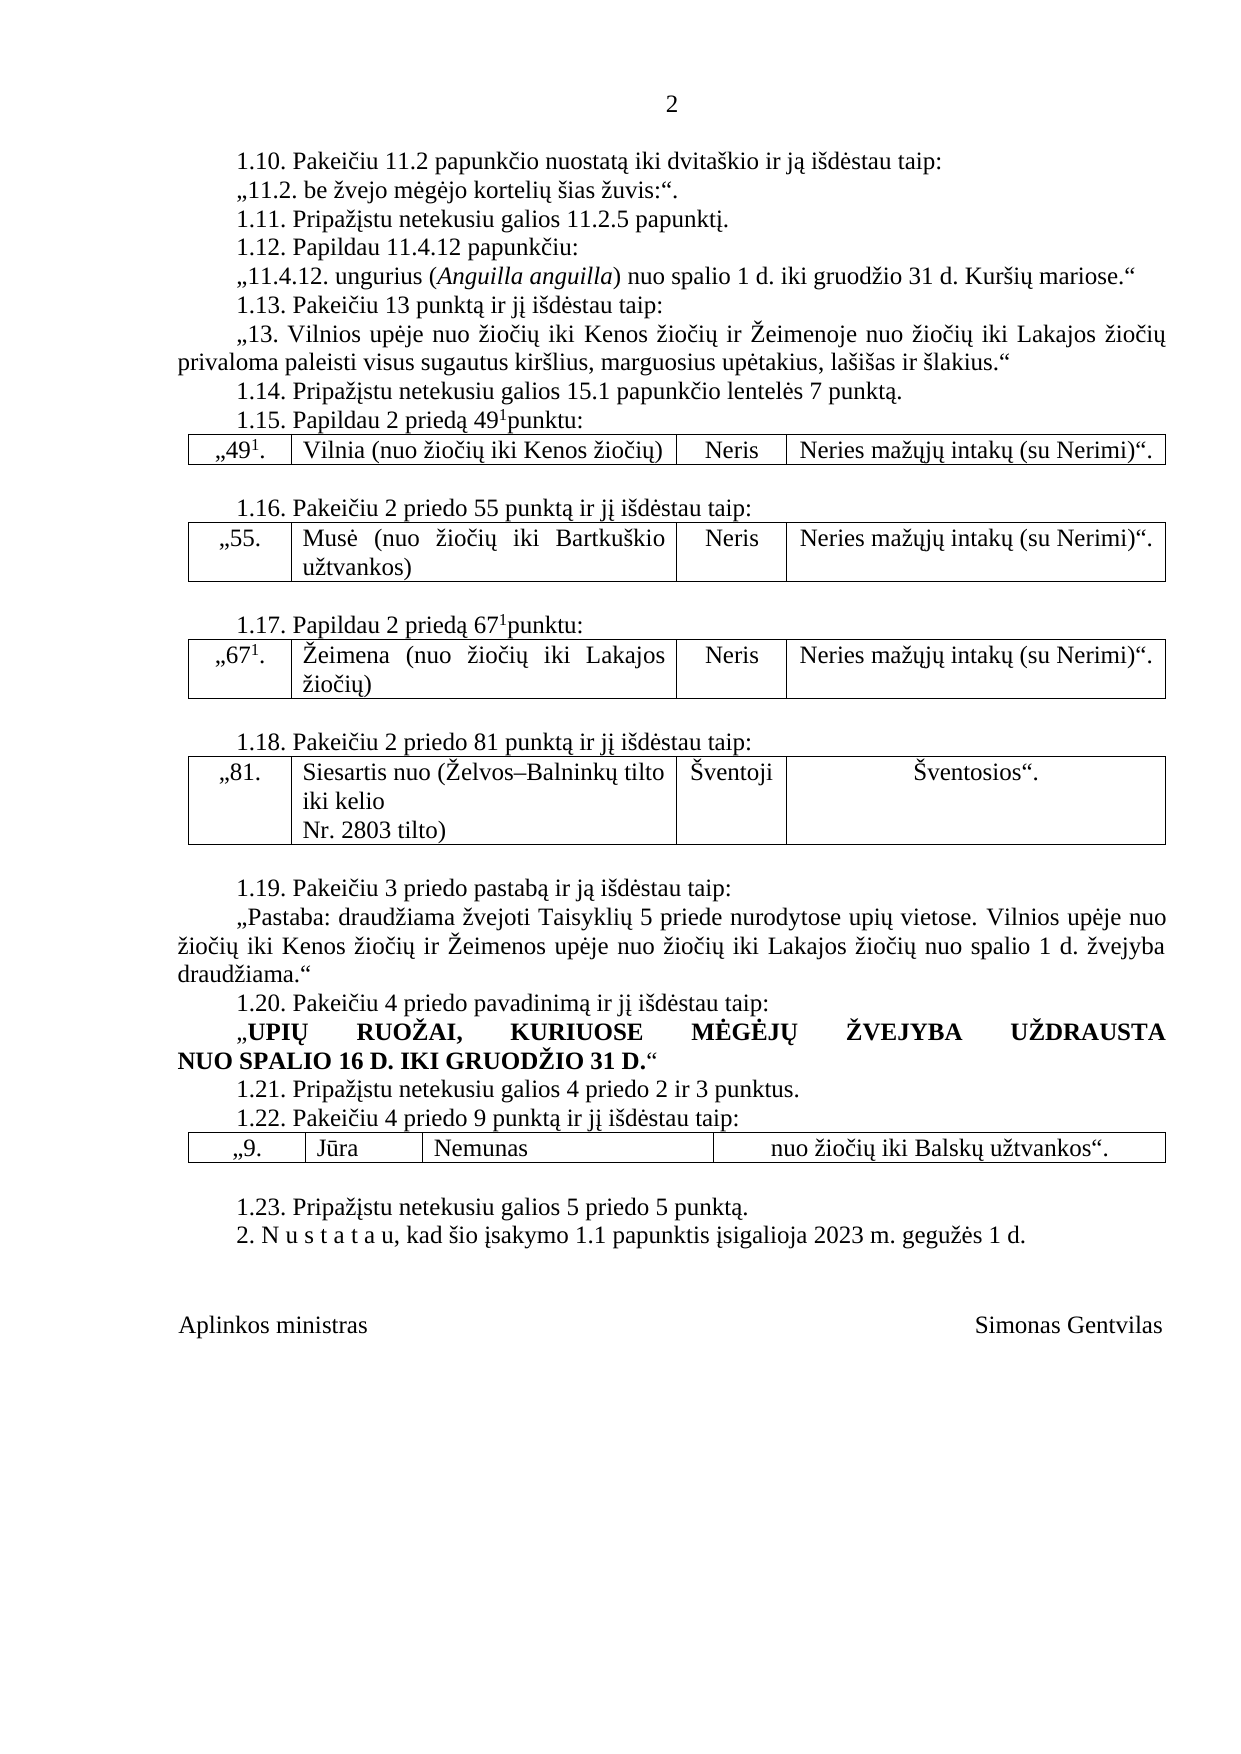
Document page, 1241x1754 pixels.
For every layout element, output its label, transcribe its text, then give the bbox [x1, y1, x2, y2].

text 1.12. Papildau 11.4.12 papunkčiu: [177, 232, 1166, 261]
table_header „55. [189, 523, 291, 581]
table_header Musė (nuo žiočių iki Bartkuškio užtvankos) [292, 523, 676, 581]
table_header Jūra [306, 1133, 422, 1162]
text 1.19. Pakeičiu 3 priedo pastabą ir ją išdėstau taip: [177, 873, 1166, 902]
text „11.4.12. ungurius (Anguilla anguilla) nuo spalio 1 d. iki gruodžio 31 d. Kuršių mariose.“ [177, 261, 1166, 290]
text 1.15. Papildau 2 priedą 491punktu: [177, 405, 1166, 434]
text 1.20. Pakeičiu 4 priedo pavadinimą ir jį išdėstau taip: [177, 988, 1166, 1017]
table_header Šventosios“. [787, 757, 1165, 843]
table_header „9. [189, 1133, 305, 1162]
text 1.11. Pripažįstu netekusiu galios 11.2.5 papunktį. [177, 204, 1166, 232]
table_header „491. [189, 435, 291, 463]
text „Pastaba: draudžiama žvejoti Taisyklių 5 priede nurodytose upių vietose. Vilnios upėje nuo žiočių iki Kenos žiočių ir Žeimenos upėje nuo žiočių iki Lakajos žiočių nuo spalio 1 d. žvejyba draudžiama.“ [177, 902, 1166, 988]
text Aplinkos ministras Simonas Gentvilas [178, 1310, 1163, 1339]
table_header Siesartis nuo (Želvos–Balninkų tilto iki kelio Nr. 2803 tilto) [292, 757, 676, 843]
text 1.18. Pakeičiu 2 priedo 81 punktą ir jį išdėstau taip: [177, 727, 1166, 756]
table_header Šventoji [677, 757, 786, 843]
table_header Neris [677, 435, 786, 463]
text 1.17. Papildau 2 priedą 671punktu: [177, 610, 1166, 639]
table_header nuo žiočių iki Balskų užtvankos“. [714, 1133, 1165, 1162]
table_header „671. [189, 640, 291, 698]
text „11.2. be žvejo mėgėjo kortelių šias žuvis:“. [177, 175, 1166, 204]
text 1.13. Pakeičiu 13 punktą ir jį išdėstau taip: [177, 290, 1166, 319]
table_header Vilnia (nuo žiočių iki Kenos žiočių) [292, 435, 676, 463]
table_header Neries mažųjų intakų (su Nerimi)“. [787, 640, 1165, 698]
table_header Neries mažųjų intakų (su Nerimi)“. [787, 523, 1165, 581]
text „UPIŲ RUOŽAI, KURIUOSE MĖGĖJŲ ŽVEJYBA UŽDRAUSTA NUO SPALIO 16 D. IKI GRUODŽIO 31 D.“ [177, 1017, 1166, 1074]
text 1.16. Pakeičiu 2 priedo 55 punktą ir jį išdėstau taip: [177, 493, 1166, 522]
table_header „81. [189, 757, 291, 843]
table_header Žeimena (nuo žiočių iki Lakajos žiočių) [292, 640, 676, 698]
text „13. Vilnios upėje nuo žiočių iki Kenos žiočių ir Žeimenoje nuo žiočių iki Lakajos žiočių privaloma paleisti visus sugautus kiršlius, marguosius upėtakius, lašišas ir šlakius.“ [177, 319, 1166, 376]
text 1.14. Pripažįstu netekusiu galios 15.1 papunkčio lentelės 7 punktą. [177, 376, 1166, 405]
table_header Neris [677, 523, 786, 581]
table_header Neris [677, 640, 786, 698]
table_header Neries mažųjų intakų (su Nerimi)“. [787, 435, 1165, 463]
text 1.23. Pripažįstu netekusiu galios 5 priedo 5 punktą. [177, 1192, 1166, 1220]
text 1.10. Pakeičiu 11.2 papunkčio nuostatą iki dvitaškio ir ją išdėstau taip: [177, 146, 1166, 175]
table_header Nemunas [423, 1133, 713, 1162]
text 1.22. Pakeičiu 4 priedo 9 punktą ir jį išdėstau taip: [177, 1103, 1166, 1132]
text 1.21. Pripažįstu netekusiu galios 4 priedo 2 ir 3 punktus. [177, 1074, 1166, 1103]
text 2. N u s t a t a u, kad šio įsakymo 1.1 papunktis įsigalioja 2023 m. gegužės 1 d. [177, 1220, 1166, 1249]
